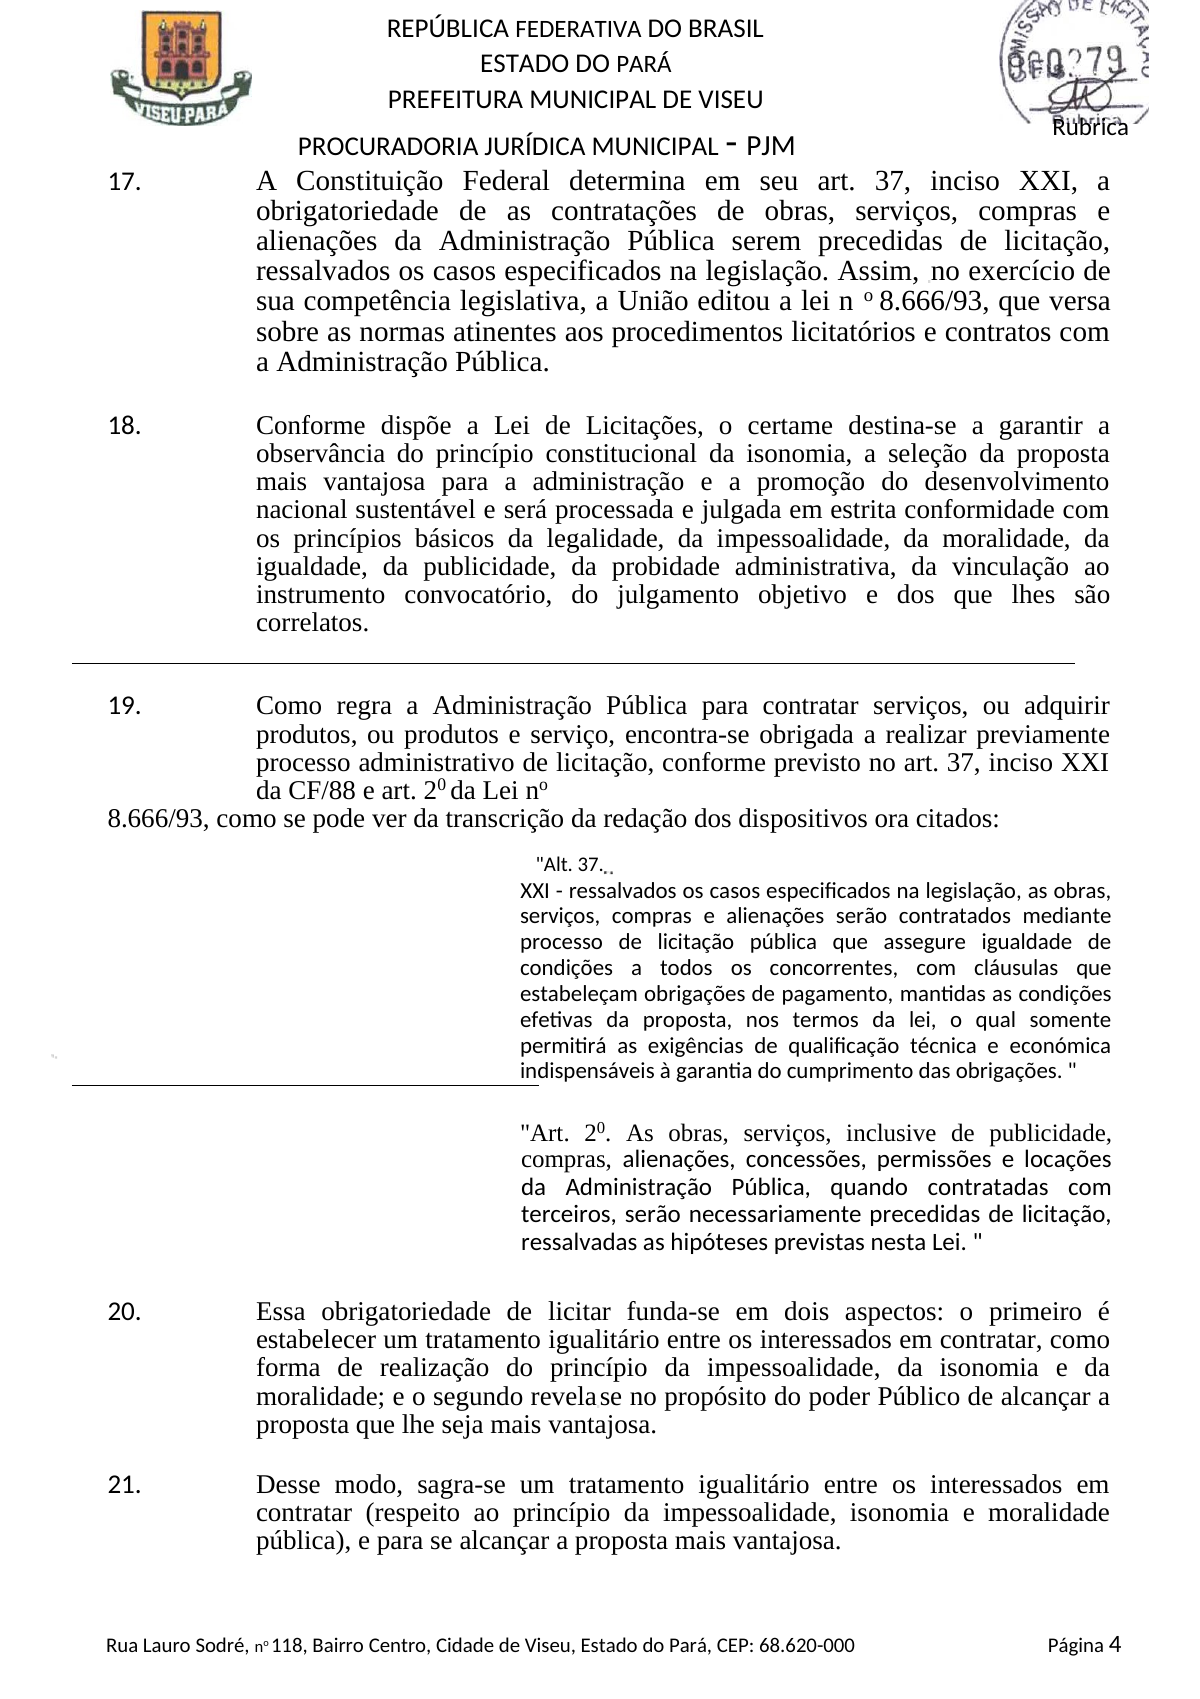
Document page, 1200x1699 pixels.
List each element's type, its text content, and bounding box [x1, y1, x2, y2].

text "Alt. 37. [72, 851, 1076, 876]
list Desse modo, sagra-se um tratamento igualitário entre os interessados em contratar (respeito ao princípio da impessoalidade, isonomia e moralidade pública), e para se alcançar a proposta mais vantajosa. [107, 1469, 1111, 1555]
list Conforme dispõe a Lei de Licitações, o certame destina-se a garantir a observância do princípio constitucional da isonomia, a seleção da proposta mais vantajosa para a administração e a promoção do desenvolvimento nacional sustentável e será processada e julgada em estrita conformidade com os princípios básicos da legalidade, da impessoalidade, da moralidade, da igualdade, da publicidade, da probidade administrativa, da vinculação ao instrumento convocatório, do julgamento objetivo e dos que lhes são correlatos. [107, 411, 1111, 637]
list Essa obrigatoriedade de licitar funda-se em dois aspectos: o primeiro é estabelecer um tratamento igualitário entre os interessados em contratar, como forma de realização do princípio da impessoalidade, da isonomia e da moralidade; e o segundo revelase no propósito do poder Público de alcançar a proposta que lhe seja mais vantajosa. [107, 1297, 1111, 1439]
text "Art. 20. As obras, serviços, inclusive de publicidade, compras, alienações, concessões, permissões e locações da Administração Pública, quando contratadas com terceiros, serão necessariamente precedidas de licitação, ressalvadas as hipóteses previstas nesta Lei. " [520, 1121, 1112, 1257]
list Como regra a Administração Pública para contratar serviços, ou adquirir produtos, ou produtos e serviço, encontra-se obrigada a realizar previamente processo administrativo de licitação, conforme previsto no art. 37, inciso XXI da CF/88 e art. 20 da Lei no [107, 691, 1111, 805]
text 8.666/93, como se pode ver da transcrição da redação dos dispositivos ora citados: [107, 805, 1111, 833]
text XXI - ressalvados os casos especificados na legislação, as obras, serviços, compras e alienações serão contratados mediante processo de licitação pública que assegure igualdade de condições a todos os concorrentes, com cláusulas que estabeleçam obrigações de pagamento, mantidas as condições efetivas da proposta, nos termos da lei, o qual somente permitirá as exigências de qualificação técnica e económica indispensáveis à garantia do cumprimento das obrigações. " [520, 878, 1112, 1084]
list A Constituição Federal determina em seu art. 37, inciso XXI, a obrigatoriedade de as contratações de obras, serviços, compras e alienações da Administração Pública serem precedidas de licitação, ressalvados os casos especificados na legislação. Assim, no exercício de sua competência legislativa, a União editou a lei n o 8.666/93, que versa sobre as normas atinentes aos procedimentos licitatórios e contratos com a Administração Pública. [107, 166, 1111, 377]
